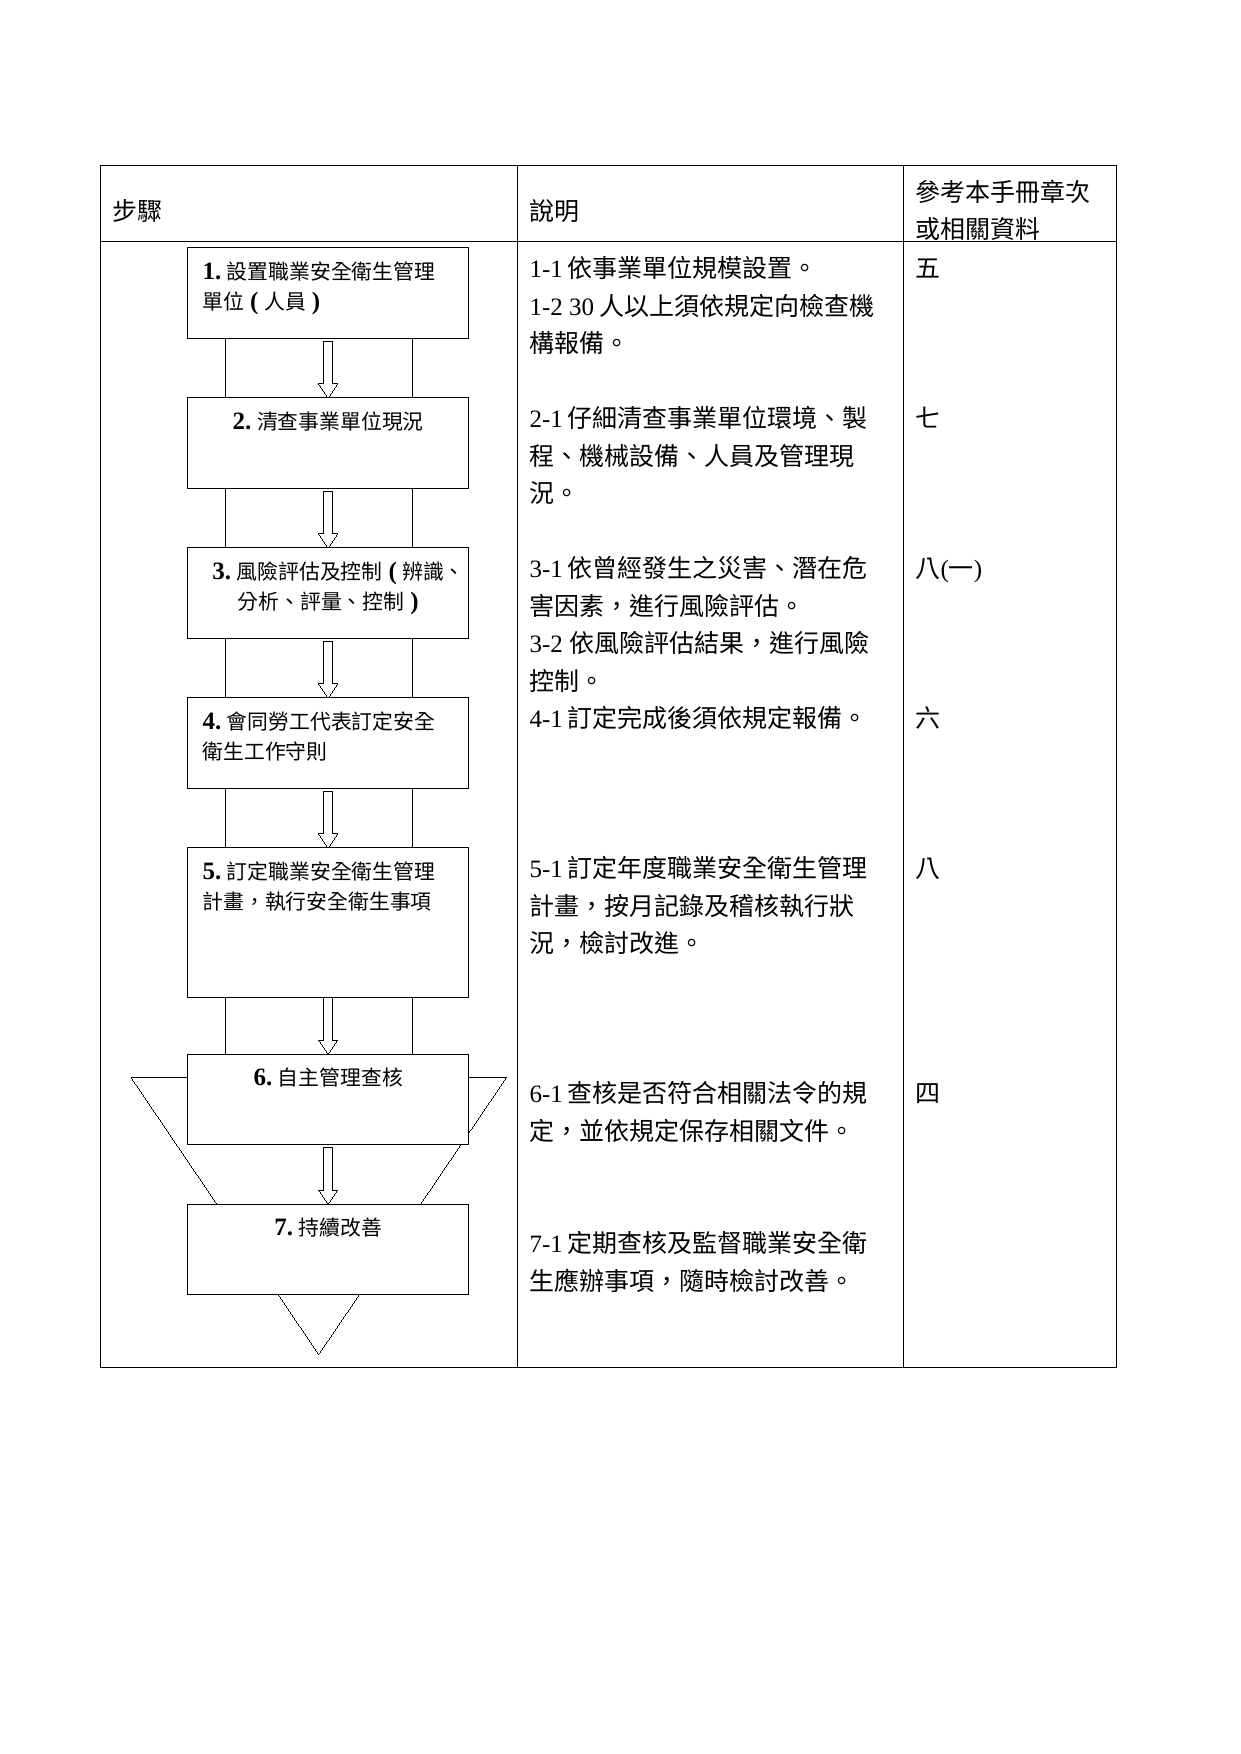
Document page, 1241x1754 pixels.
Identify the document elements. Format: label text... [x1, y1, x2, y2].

table_header 說明 [518, 166, 903, 241]
table_cell 1-1依事業單位規模設置。 1-2 30人以上須依規定向檢查機構報備。 2-1仔細清查事業單位環境、製程、機械設備、人員及管理現況。 3-1依曾經發生之災害、潛在危害因素，進行風險評估。 3-2 依風險評估結果，進行風險控制。 4-1訂定完成後須依規定報備。 5-1訂定年度職業安全衛生管理計畫，按月記錄及稽核執行狀況，檢討改進。 6-1查核是否符合相關法令的規定，並依規定保存相關文件。 7-1定期查核及監督職業安全衛生應辦事項，隨時檢討改善。 [518, 242, 903, 1367]
table_cell 五 七 八(一) 六 八 四 [904, 242, 1116, 1367]
table_cell [101, 242, 517, 1367]
table_header 步驟 [101, 166, 517, 241]
table_header 參考本手冊章次或相關資料 [904, 166, 1116, 241]
